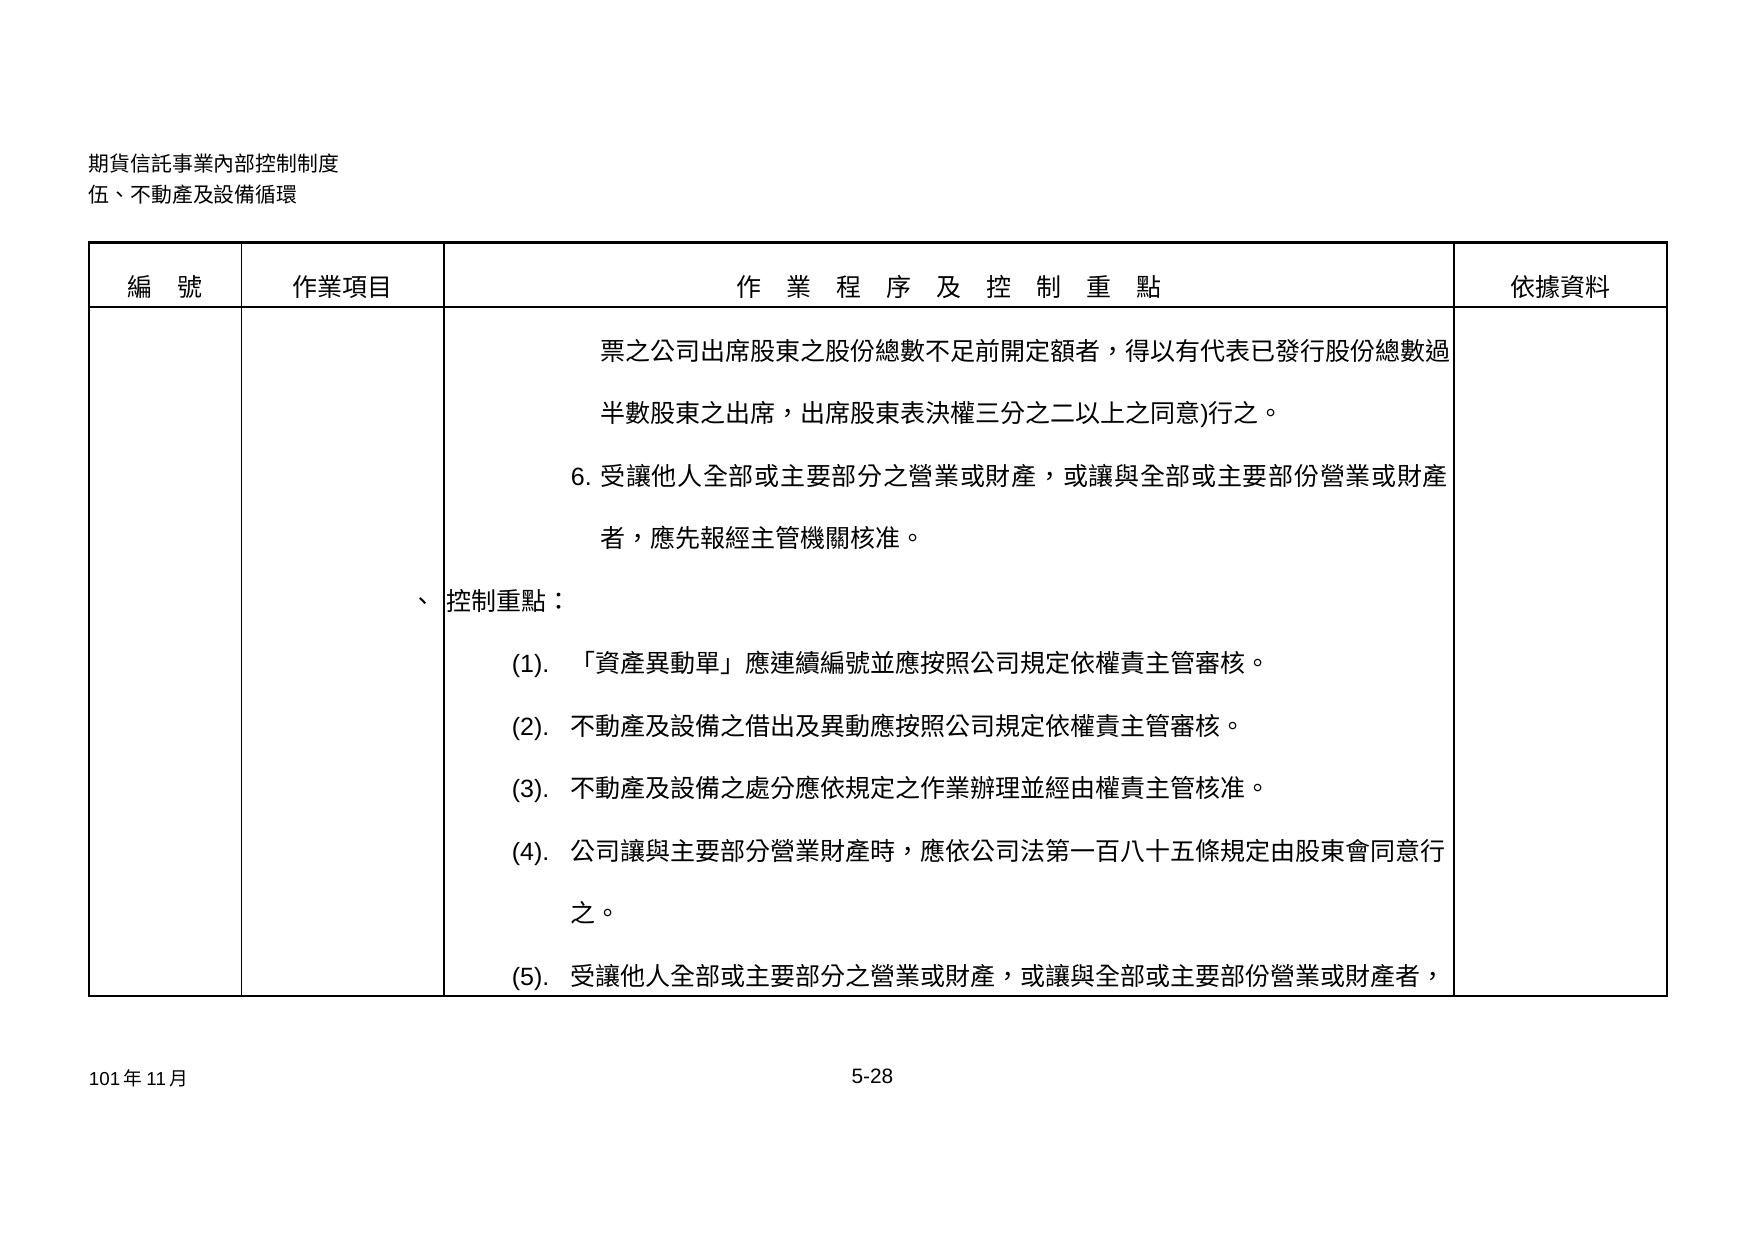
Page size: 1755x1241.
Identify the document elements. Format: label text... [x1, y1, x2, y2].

table_cell 法令規章： 公司法第185條 公開發行取得或處分資產處理準則 期貨信託事業管理規則第8條 財產管理辦法 商業會計法 一般公認會計原則 所得稅法 使用表單： 資產異動單 簽呈 [1455, 308, 1666, 995]
table_cell [90, 308, 241, 995]
table_header 作 業 程 序 及 控 制 重 點 [445, 244, 1453, 306]
table_header 編 號 [90, 244, 241, 306]
table_cell 不動產及設備異動或處分作業 [242, 308, 443, 995]
table_header 依據資料 [1455, 244, 1666, 306]
table_header 作業項目 [242, 244, 443, 306]
table_cell 作業程序： 不動產及設備異動 當資產保管人或保管單位有異動時，其移出單位與移入單位需先進行溝通，確認雙方保管責任移轉之意願後，由移出單位填寫「資產異動單」提出申請，並註明移轉之原因與理由後，送經移出單位之權責主管核准。 經移出單位權責主管核准後，移出單位將資產實體移至接收單位處，由新保管人清點並確認實體之完整後，應經移入單位之權責主管核准，而「資產異動單」需送至會計單位，會計人員則將相關異動資訊依不動產及設備保管及記錄作業程序進行不動產及設備之記錄及相關帳務調整。 移出單位及移入單位之權責主管未同意該項資產之異動時，則退回原申請人。 不動產及設備處分 保管單位針對所保管之財產已不堪使用需處分時應簽呈權責主管核准後始得處分或報廢，並其簽呈註明財產編號、名稱、處分原因等資料提出申請。 會計單位應事先確認不動產及設備之帳務資料，並至現場會勘財產狀態，並確認是否已達處分標準，再將建議處分方式記錄於簽呈。若報廢資產未達稅法規定之耐用年限，並需事前報請稅捐稽徵機關核備，以取得證明文件。 會計人員根據已核定之資產處分方式處理待報廢或處分之資產，並依不動產及設備保管及記錄作業程序進行不動產及設備之記錄及相關帳務調整。 處置不動產及設備應由管理單位擬具辦法呈權責主管核定後（重要資產應提董事會核定），依公司財產管理規章規定之處置作業程序辦理；惟公開發行公司，其作業程序尚應符合「公開發行公司取得或處分資產處理準則」。 公司讓與主要部分營業財產時，依公司法第一百八十五條規定應由三分之二以上董事出席之董事會，以出席董事過半數之決議提出之，經代表已發行股份總數三分之二股東出席之股東會，以出席股東表決權過半數之同意(公開發行股票之公司出席股東之股份總數不足前開定額者，得以有代表已發行股份總數過半數股東之出席，出席股東表決權三分之二以上之同意)行之。 受讓他人全部或主要部分之營業或財產，或讓與全部或主要部份營業或財產者，應先報經主管機關核准。 控制重點： 「資產異動單」應連續編號並應按照公司規定依權責主管審核。 不動產及設備之借出及異動應按照公司規定依權責主管審核。 不動產及設備之處分應依規定之作業辦理並經由權責主管核准。 公司讓與主要部分營業財產時，應依公司法第一百八十五條規定由股東會同意行之。 受讓他人全部或主要部分之營業或財產，或讓與全部或主要部份營業或財產者，應先報經主管機關核准。 不動產及設備不堪使用時，應依規定之作業程序辦理報廢，並呈權責主管核准。若此報廢資產未達稅法規定之耐用年限，並需事前報請稅捐稽徵機關核備，以取得證明文件。 會計人員應根據已處分之相關證明文件，立即更新相關不動產及設備帳務資料。 [445, 308, 1453, 995]
